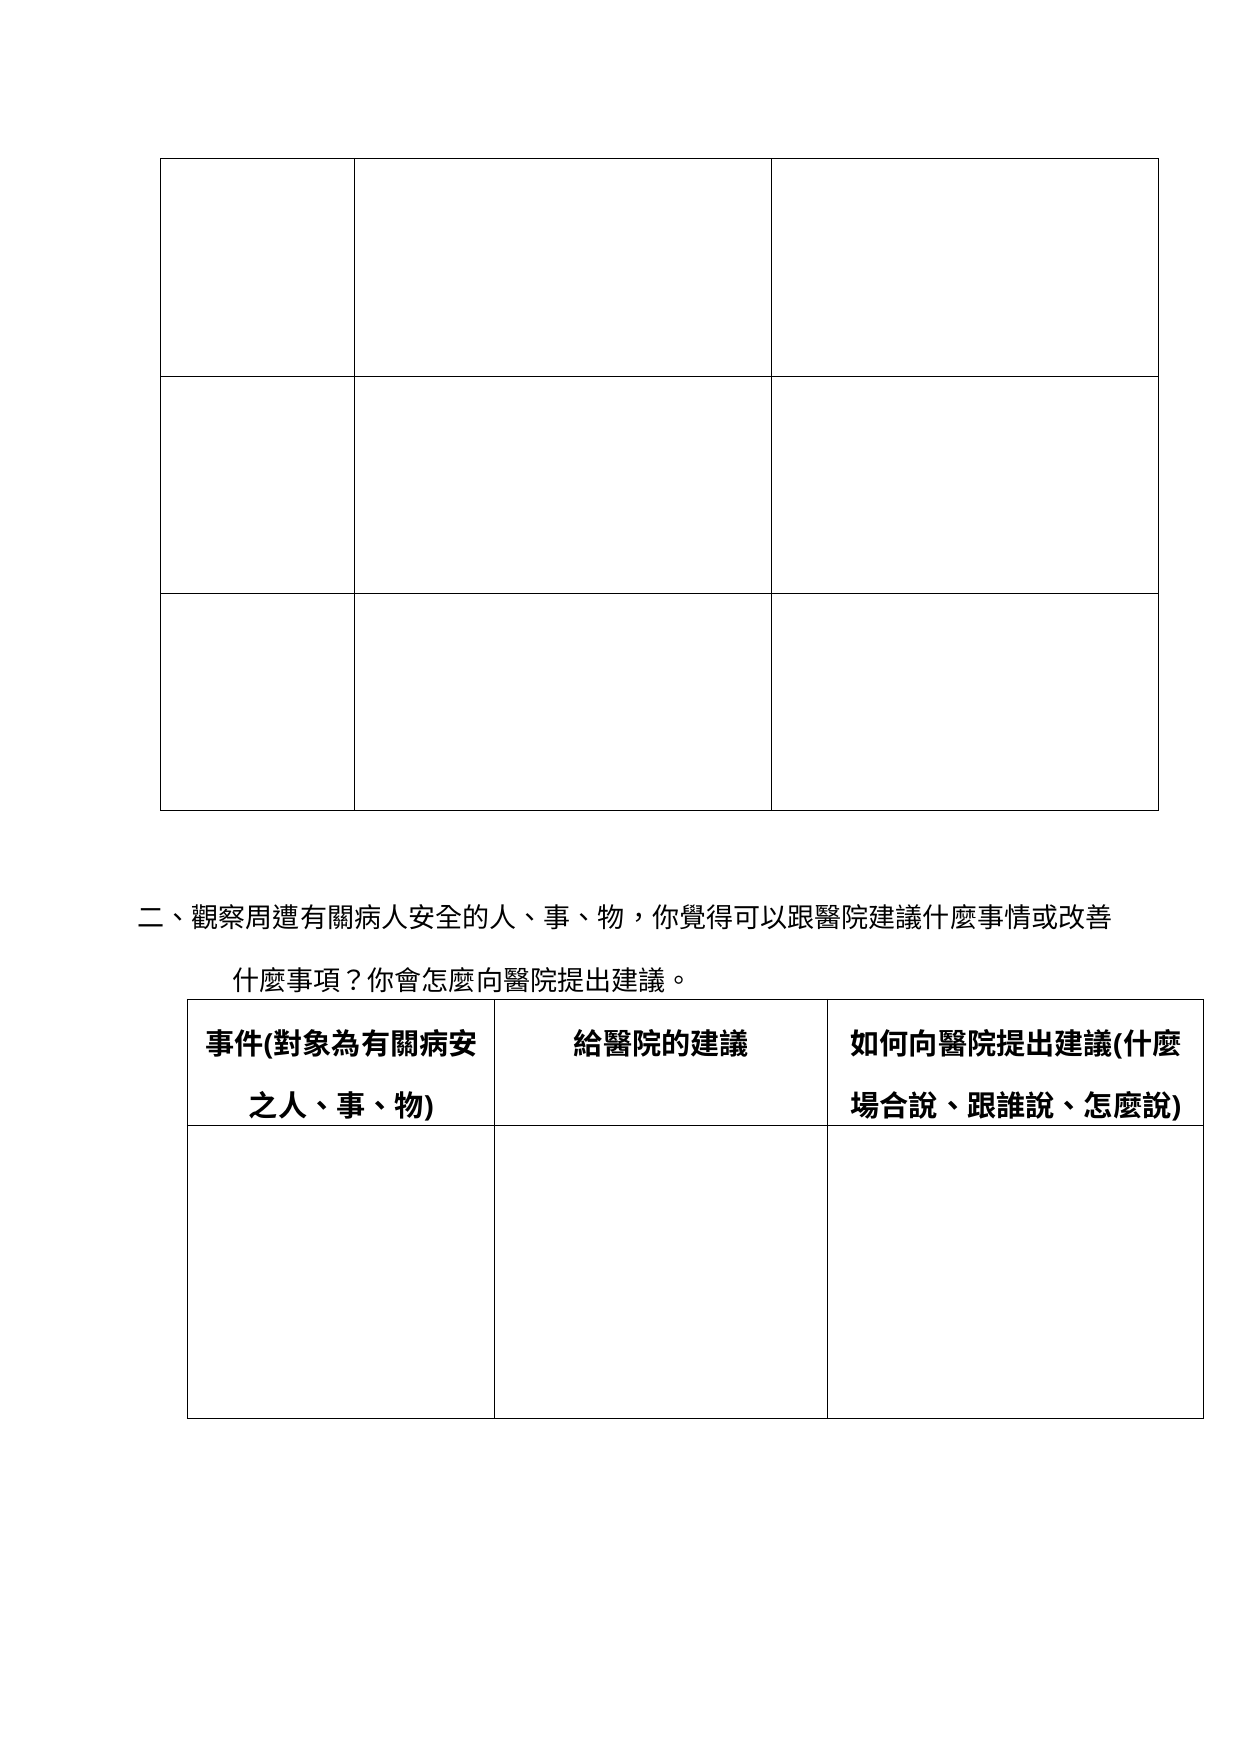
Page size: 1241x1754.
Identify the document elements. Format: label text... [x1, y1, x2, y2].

table_cell [161, 594, 354, 810]
table_cell [828, 1126, 1203, 1417]
table_cell [772, 159, 1158, 376]
table_cell [161, 377, 354, 593]
table_cell [188, 1126, 494, 1417]
table_cell [495, 1126, 827, 1417]
table_header 給醫院的建議 [495, 1000, 827, 1125]
table_header 如何向醫院提出建議(什麼場合說、跟誰說、怎麼說) [828, 1000, 1203, 1125]
table_cell [355, 594, 771, 810]
table_header 事件(對象為有關病安之人、事、物) [188, 1000, 494, 1125]
table_cell [772, 594, 1158, 810]
text 二、觀察周遭有關病人安全的人、事、物，你覺得可以跟醫院建議什麼事情或改善什麼事項？你會怎麼向醫院提出建議。 [85, 874, 1126, 999]
table_cell [772, 377, 1158, 593]
table_cell [161, 159, 354, 376]
table_cell [355, 159, 771, 376]
table_cell [355, 377, 771, 593]
